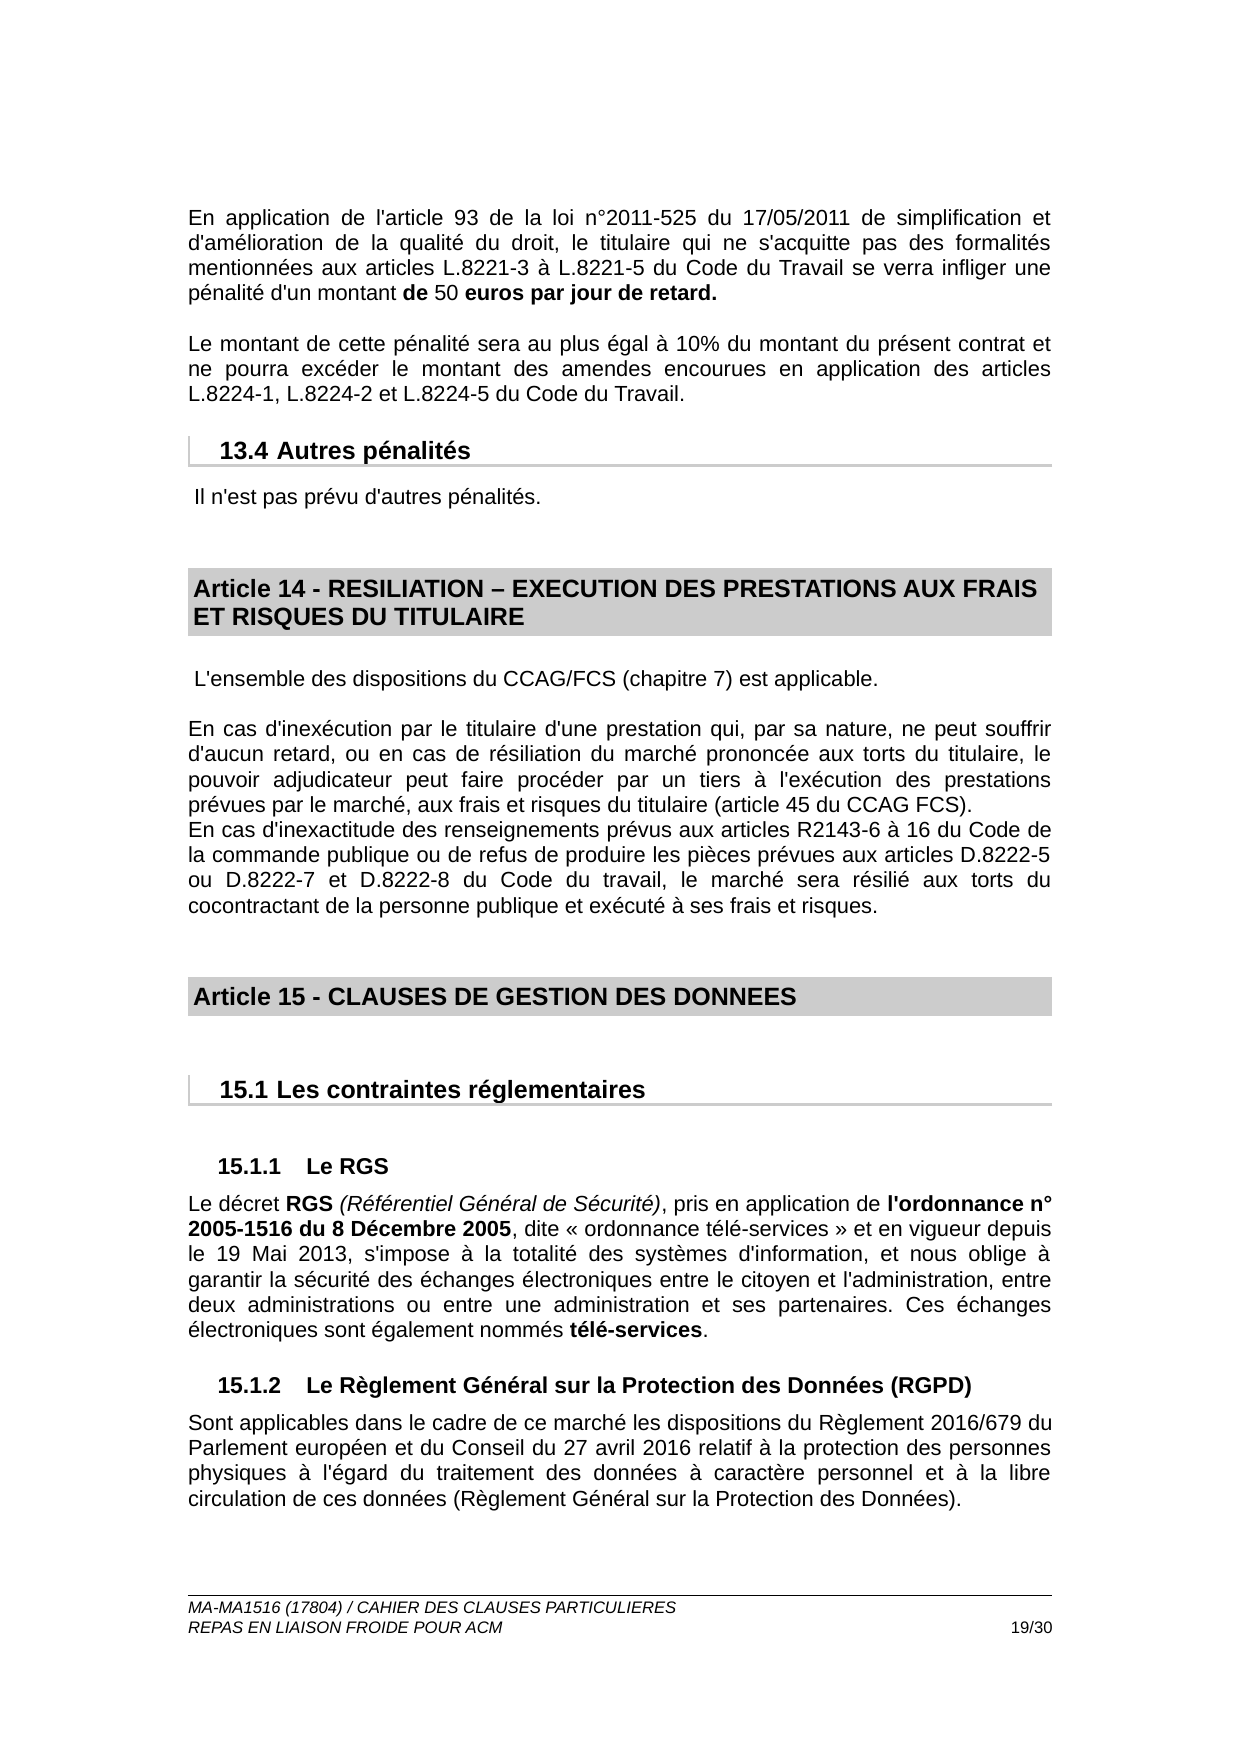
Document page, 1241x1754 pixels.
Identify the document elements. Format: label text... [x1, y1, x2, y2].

text En application de l'article 93 de la loi n°2011-525 du 17/05/2011 de simplification et d'amélioration de la qualité du droit, le titulaire qui ne s'acquitte pas des formalités mentionnées aux articles L.8221-3 à L.8221-5 du Code du Travail se verra infliger une pénalité d'un montant de 50 euros par jour de retard. [188, 204, 1052, 305]
subtitle CLAUSES DE GESTION DES DONNEES [190, 979, 1050, 1014]
subtitle RESILIATION – EXECUTION DES PRESTATIONS AUX FRAIS ET RISQUES DU TITULAIRE [190, 571, 1050, 634]
text Le décret RGS (Référentiel Général de Sécurité), pris en application de l'ordonnance n° 2005-1516 du 8 Décembre 2005, dite « ordonnance télé-services » et en vigueur depuis le 19 Mai 2013, s'impose à la totalité des systèmes d'information, et nous oblige à garantir la sécurité des échanges électroniques entre le citoyen et l'administration, entre deux administrations ou entre une administration et ses partenaires. Ces échanges électroniques sont également nommés télé-services. [188, 1191, 1052, 1342]
subtitle Autres pénalités [190, 436, 1052, 464]
subtitle Le Règlement Général sur la Protection des Données (RGPD) [188, 1372, 1052, 1398]
text L'ensemble des dispositions du CCAG/FCS (chapitre 7) est applicable. [188, 666, 1052, 691]
text Il n'est pas prévu d'autres pénalités. [188, 484, 1052, 509]
text En cas d'inexactitude des renseignements prévus aux articles R2143-6 à 16 du Code de la commande publique ou de refus de produire les pièces prévues aux articles D.8222-5 ou D.8222-7 et D.8222-8 du Code du travail, le marché sera résilié aux torts du cocontractant de la personne publique et exécuté à ses frais et risques. [188, 817, 1052, 918]
subtitle Le RGS [188, 1153, 1052, 1179]
text En cas d'inexécution par le titulaire d'une prestation qui, par sa nature, ne peut souffrir d'aucun retard, ou en cas de résiliation du marché prononcée aux torts du titulaire, le pouvoir adjudicateur peut faire procéder par un tiers à l'exécution des prestations prévues par le marché, aux frais et risques du titulaire (article 45 du CCAG FCS). [188, 716, 1052, 817]
text Le montant de cette pénalité sera au plus égal à 10% du montant du présent contrat et ne pourra excéder le montant des amendes encourues en application des articles L.8224-1, L.8224-2 et L.8224-5 du Code du Travail. [188, 331, 1052, 406]
subtitle Les contraintes réglementaires [190, 1075, 1052, 1103]
text Sont applicables dans le cadre de ce marché les dispositions du Règlement 2016/679 du Parlement européen et du Conseil du 27 avril 2016 relatif à la protection des personnes physiques à l'égard du traitement des données à caractère personnel et à la libre circulation de ces données (Règlement Général sur la Protection des Données). [188, 1410, 1052, 1511]
